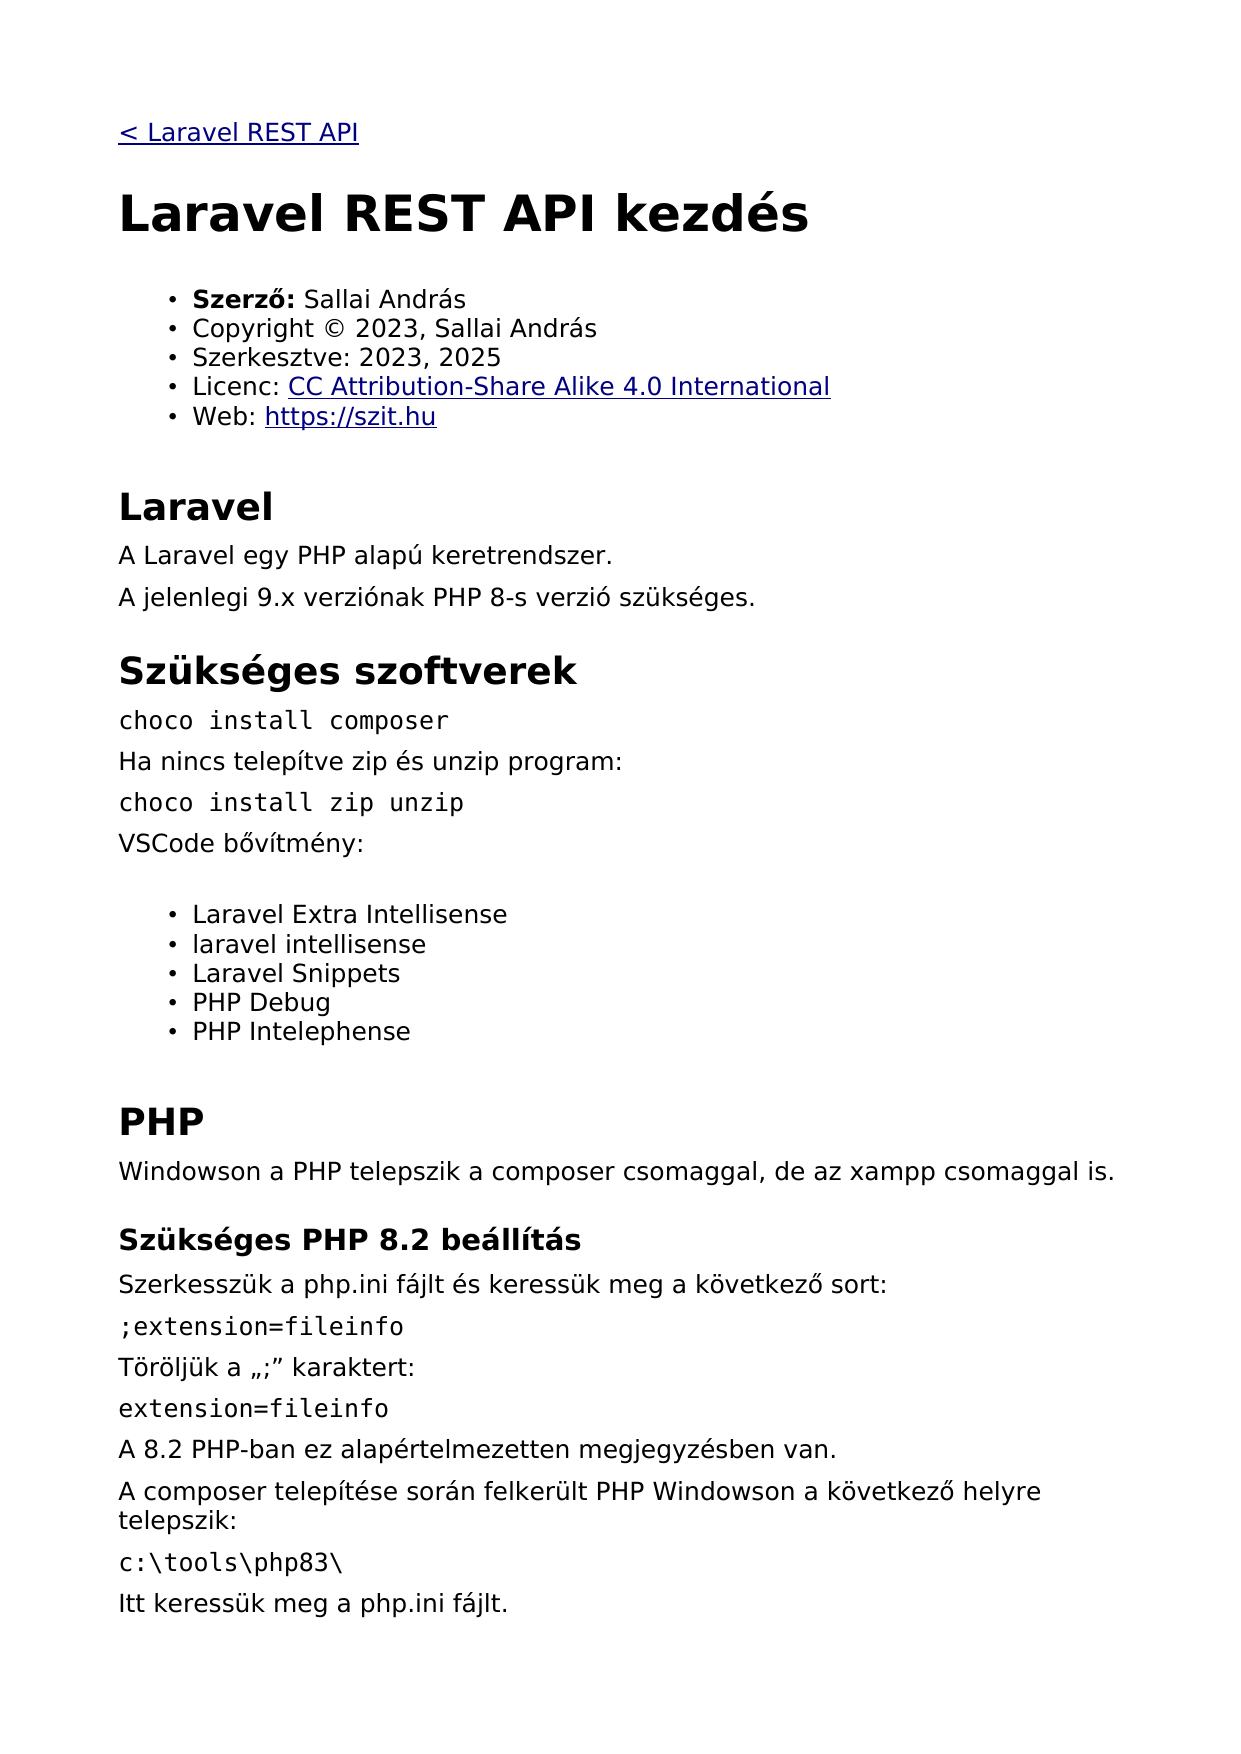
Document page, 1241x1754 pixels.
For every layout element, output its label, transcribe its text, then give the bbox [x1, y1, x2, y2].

list Szerző: Sallai András [177, 285, 1122, 314]
text choco install zip unzip [118, 788, 1122, 818]
list Szerkesztve: 2023, 2025 [177, 343, 1122, 372]
list laravel intellisense [177, 930, 1122, 959]
text ;extension=fileinfo [118, 1312, 1122, 1341]
list PHP Debug [177, 988, 1122, 1017]
subtitle Laravel REST API kezdés [118, 185, 1122, 243]
text Szerkesszük a php.ini fájlt és keressük meg a következő sort: [118, 1270, 1122, 1299]
text c:\tools\php83\ [118, 1548, 1122, 1577]
text Ha nincs telepítve zip és unzip program: [118, 747, 1122, 776]
subtitle Szükséges PHP 8.2 beállítás [118, 1224, 1122, 1258]
subtitle Szükséges szoftverek [118, 650, 1122, 693]
subtitle PHP [118, 1101, 1122, 1144]
list Copyright © 2023, Sallai András [177, 314, 1122, 343]
list Laravel Snippets [177, 959, 1122, 988]
text A composer telepítése során felkerült PHP Windowson a következő helyre telepszik: [118, 1477, 1122, 1535]
text Windowson a PHP telepszik a composer csomaggal, de az xampp csomaggal is. [118, 1157, 1122, 1186]
text choco install composer [118, 706, 1122, 735]
text A jelenlegi 9.x verziónak PHP 8-s verzió szükséges. [118, 583, 1122, 612]
list Licenc: CC Attribution-Share Alike 4.0 International [177, 372, 1122, 402]
list PHP Intelephense [177, 1017, 1122, 1046]
list Laravel Extra Intellisense [177, 901, 1122, 930]
subtitle Laravel [118, 485, 1122, 529]
text Töröljük a „;” karaktert: [118, 1353, 1122, 1382]
list Web: https://szit.hu [177, 402, 1122, 431]
text < Laravel REST API [118, 118, 1122, 147]
text Itt keressük meg a php.ini fájlt. [118, 1589, 1122, 1618]
text VSCode bővítmény: [118, 829, 1122, 859]
text extension=fileinfo [118, 1394, 1122, 1424]
text A 8.2 PHP-ban ez alapértelmezetten megjegyzésben van. [118, 1435, 1122, 1464]
text A Laravel egy PHP alapú keretrendszer. [118, 541, 1122, 571]
